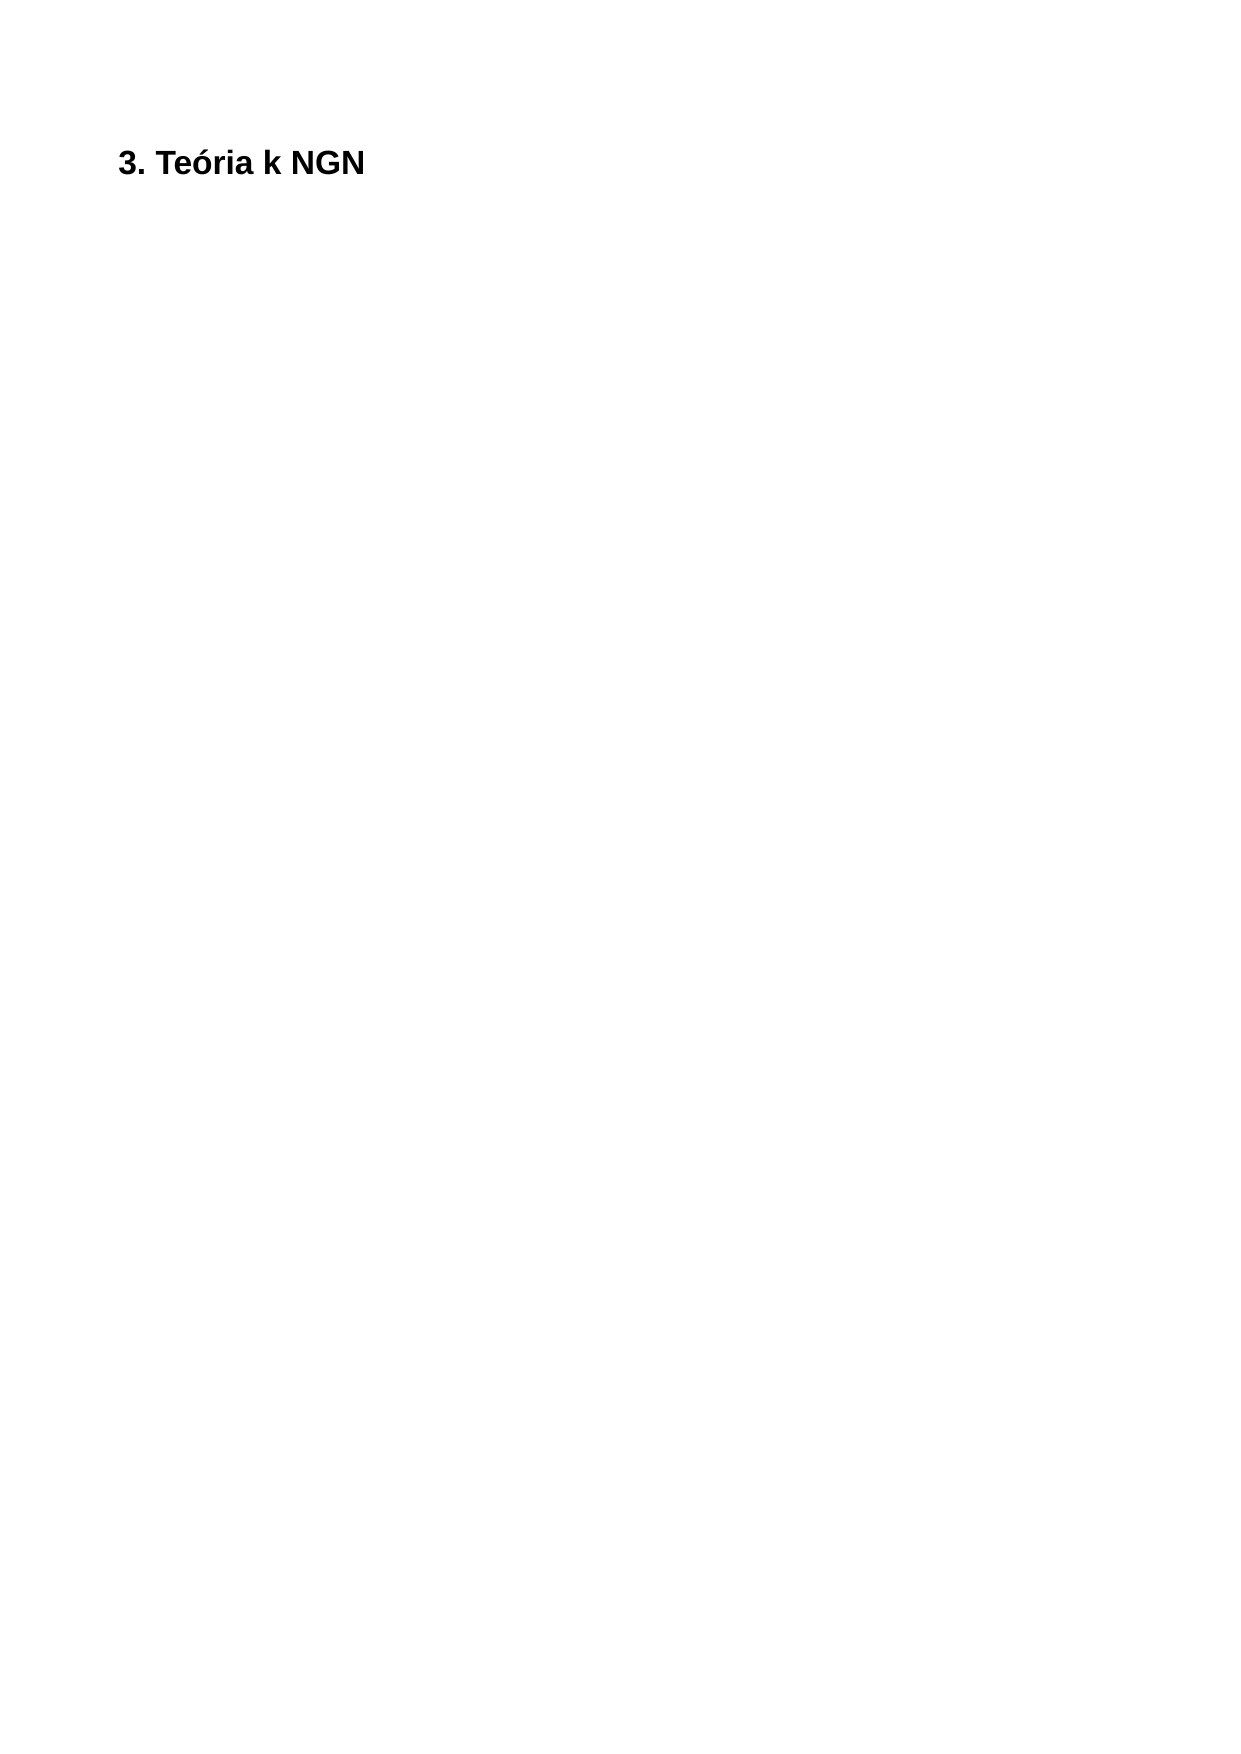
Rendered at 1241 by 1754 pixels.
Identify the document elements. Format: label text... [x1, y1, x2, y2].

subtitle 3. Teória k NGN [118, 143, 1122, 182]
